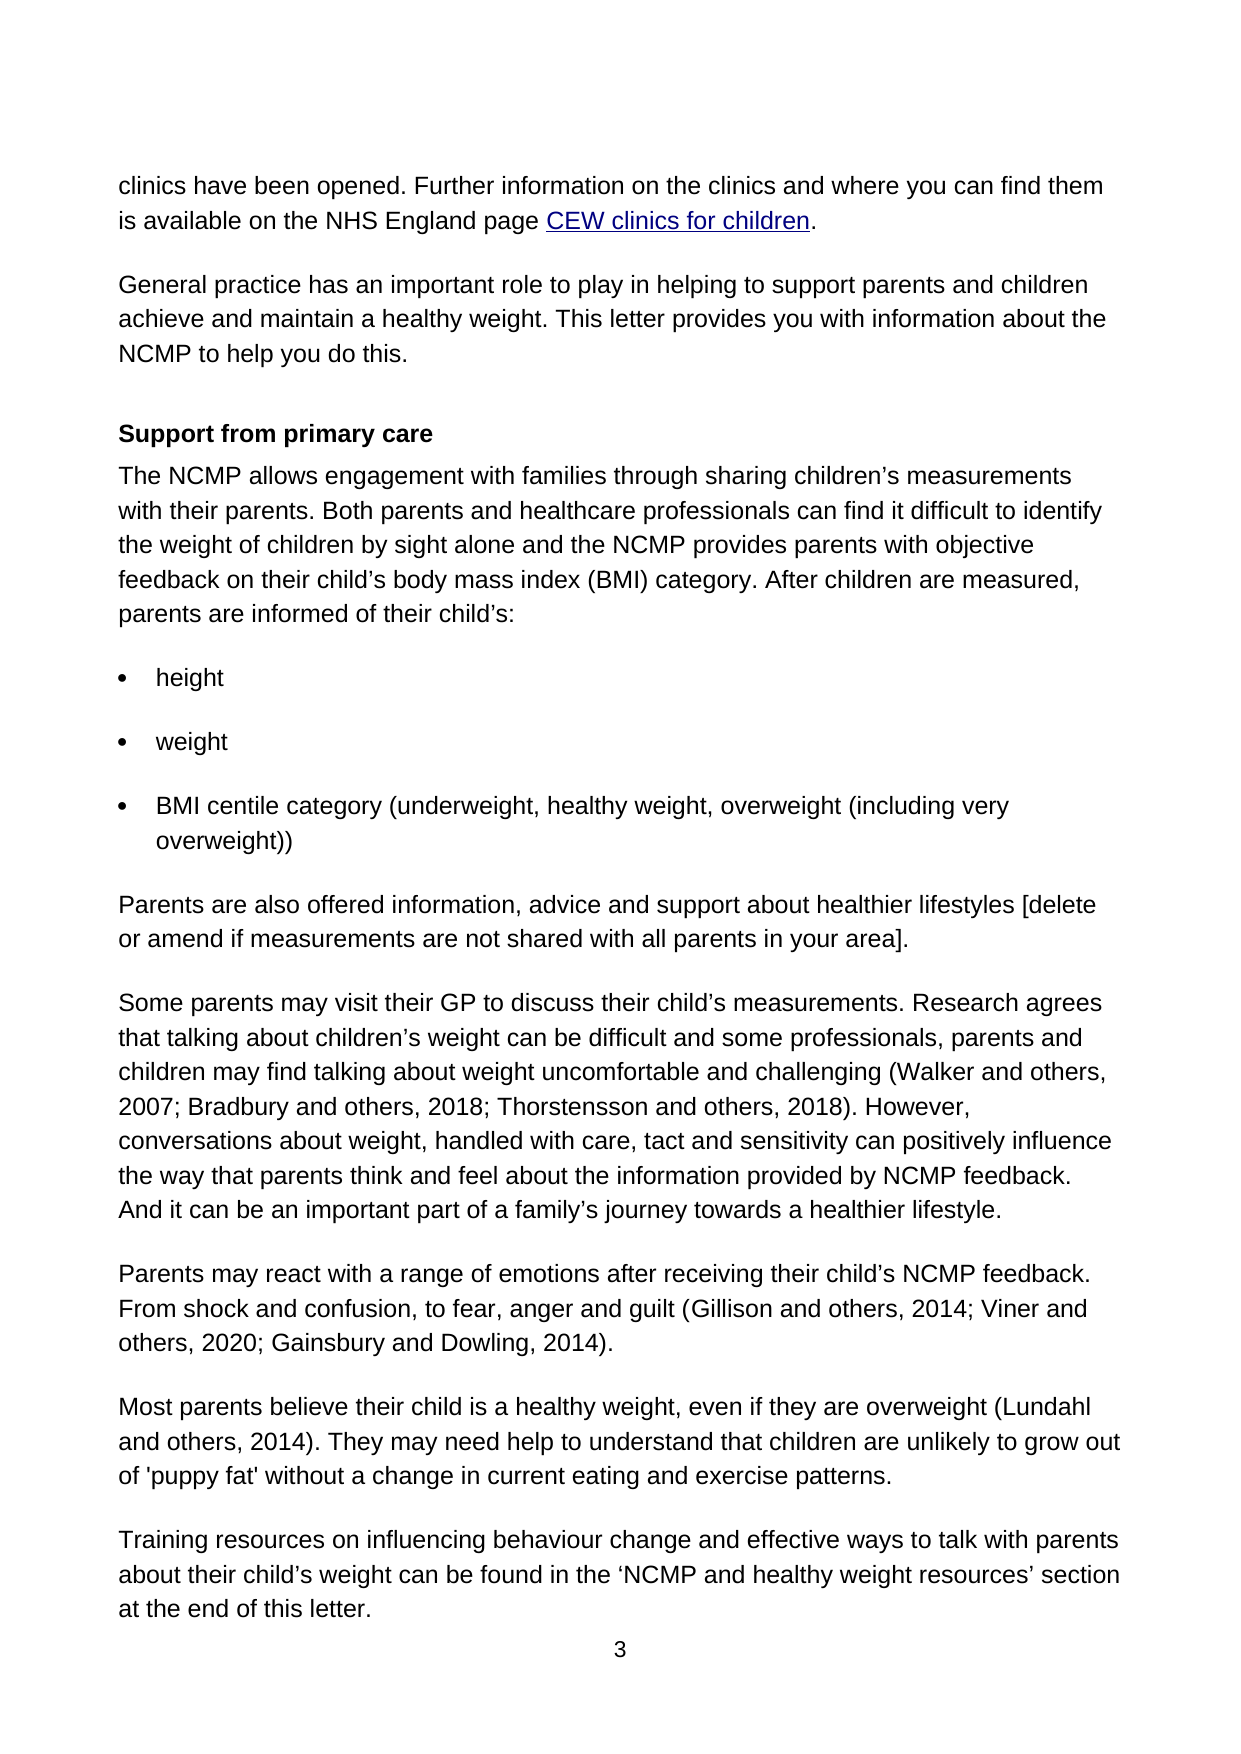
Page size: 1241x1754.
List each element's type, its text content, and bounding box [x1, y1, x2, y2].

text General practice has an important role to play in helping to support parents and children achieve and maintain a healthy weight. This letter provides you with information about the NCMP to help you do this. [118, 270, 1122, 367]
list height [118, 663, 1122, 692]
text Most parents believe their child is a healthy weight, even if they are overweight (Lundahl and others, 2014). They may need help to understand that children are unlikely to grow out of 'puppy fat' without a change in current eating and exercise patterns. [118, 1392, 1122, 1490]
text The NCMP allows engagement with families through sharing children’s measurements with their parents. Both parents and healthcare professionals can find it difficult to identify the weight of children by sight alone and the NCMP provides parents with objective feedback on their child’s body mass index (BMI) category. After children are measured, parents are informed of their child’s: [118, 461, 1122, 628]
text Some parents may visit their GP to discuss their child’s measurements. Research agrees that talking about children’s weight can be difficult and some professionals, parents and children may find talking about weight uncomfortable and challenging (Walker and others, 2007; Bradbury and others, 2018; Thorstensson and others, 2018). However, conversations about weight, handled with care, tact and sensitivity can positively influence the way that parents think and feel about the information provided by NCMP feedback. And it can be an important part of a family’s journey towards a healthier lifestyle. [118, 988, 1122, 1224]
text Parents are also offered information, advice and support about healthier lifestyles [delete or amend if measurements are not shared with all parents in your area]. [118, 890, 1122, 953]
text clinics have been opened. Further information on the clinics and where you can find them is available on the NHS England page CEW clinics for children. [118, 171, 1122, 234]
text Training resources on influencing behaviour change and effective ways to talk with parents about their child’s weight can be found in the ‘NCMP and healthy weight resources’ section at the end of this letter. [118, 1525, 1122, 1623]
list weight [118, 727, 1122, 756]
list BMI centile category (underweight, healthy weight, overweight (including very overweight)) [118, 791, 1122, 854]
subtitle Support from primary care [118, 415, 1122, 449]
text Parents may react with a range of emotions after receiving their child’s NCMP feedback. From shock and confusion, to fear, anger and guilt (Gillison and others, 2014; Viner and others, 2020; Gainsbury and Dowling, 2014). [118, 1259, 1122, 1357]
